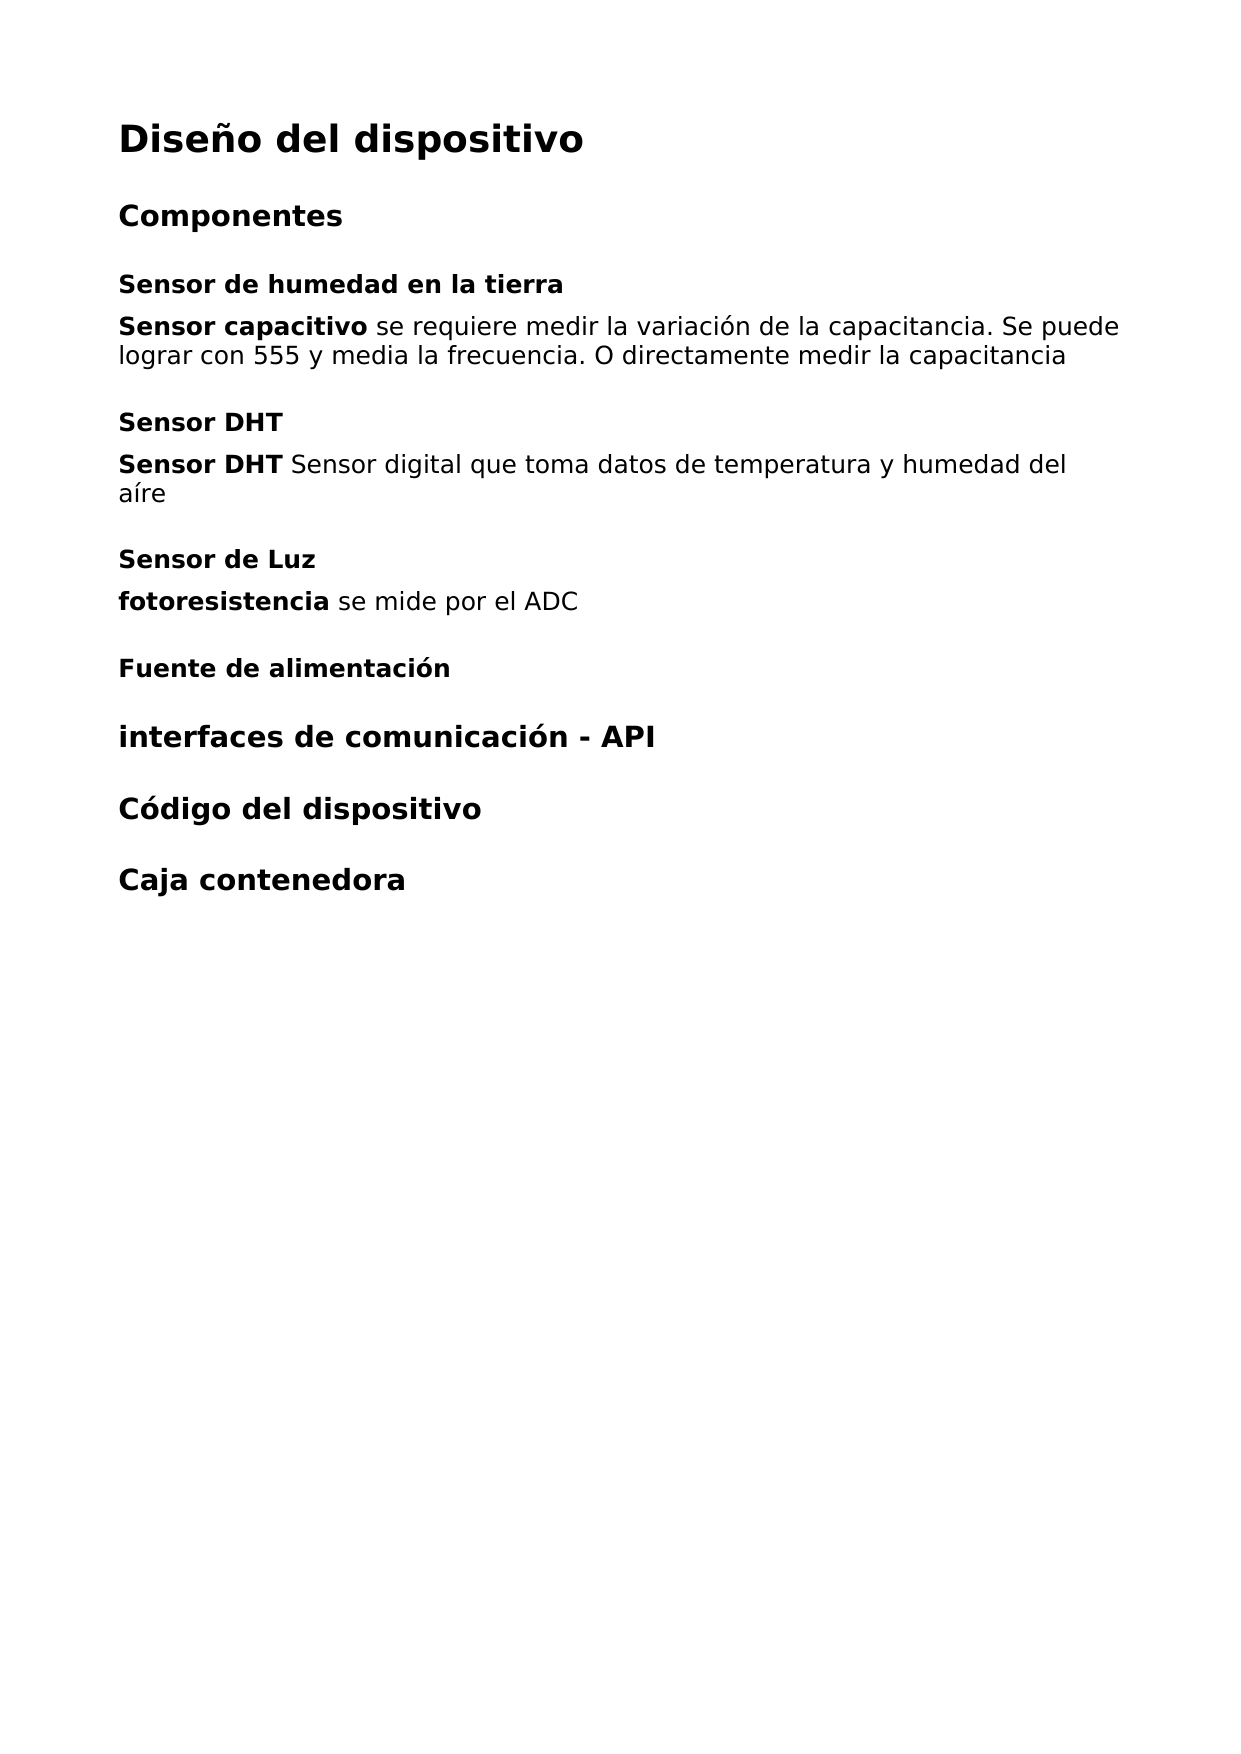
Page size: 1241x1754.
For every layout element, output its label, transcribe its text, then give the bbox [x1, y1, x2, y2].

text fotoresistencia se mide por el ADC [118, 587, 1122, 617]
subtitle Sensor DHT [118, 408, 1122, 437]
subtitle Fuente de alimentación [118, 654, 1122, 683]
subtitle Diseño del dispositivo [118, 118, 1122, 162]
text Sensor capacitivo se requiere medir la variación de la capacitancia. Se puede lograr con 555 y media la frecuencia. O directamente medir la capacitancia [118, 312, 1122, 371]
subtitle Sensor de Luz [118, 546, 1122, 575]
subtitle Componentes [118, 199, 1122, 233]
subtitle Sensor de humedad en la tierra [118, 271, 1122, 300]
subtitle Código del dispositivo [118, 792, 1122, 826]
subtitle Caja contenedora [118, 864, 1122, 898]
text Sensor DHT Sensor digital que toma datos de temperatura y humedad del aíre [118, 450, 1122, 508]
subtitle interfaces de comunicación - API [118, 721, 1122, 755]
